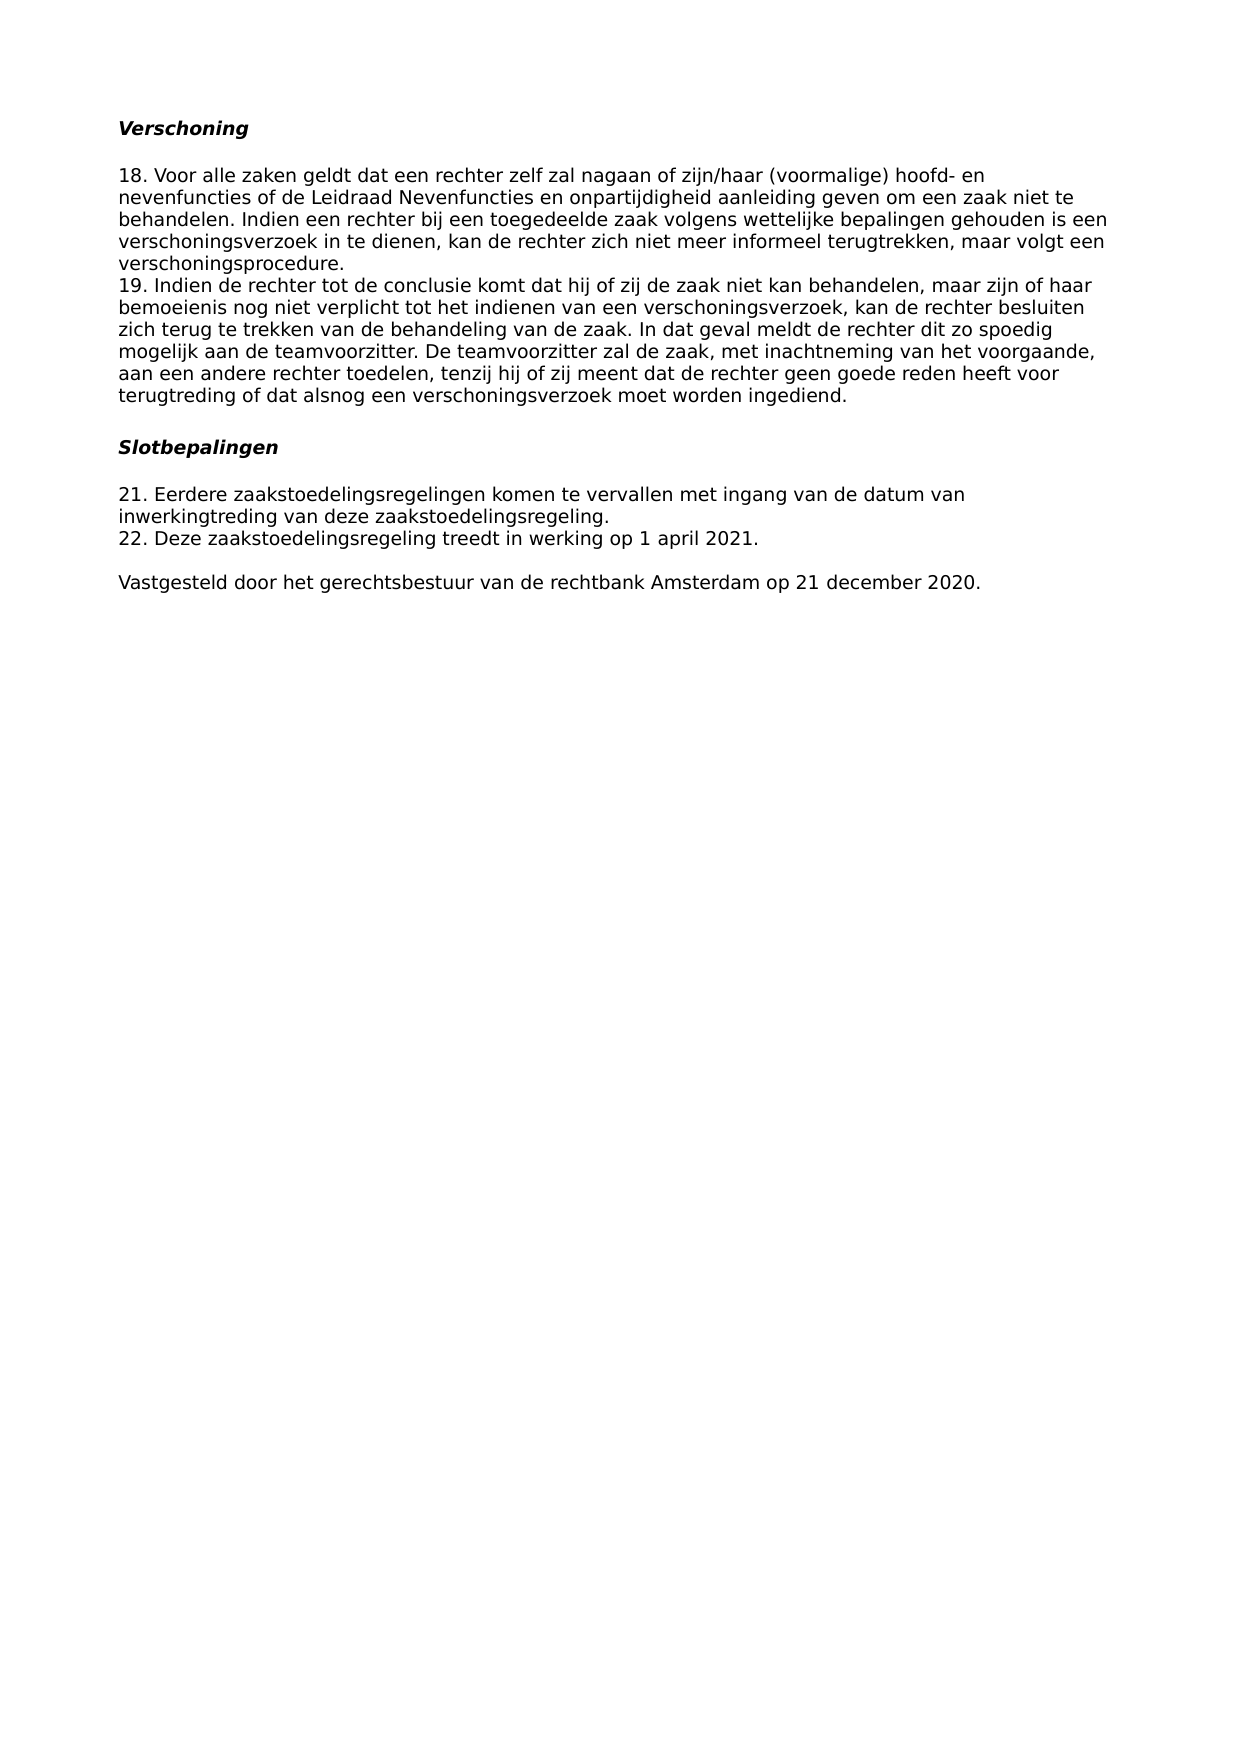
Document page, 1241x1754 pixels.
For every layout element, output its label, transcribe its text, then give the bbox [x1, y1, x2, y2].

subtitle Verschoning [118, 118, 1122, 140]
subtitle Slotbepalingen [118, 437, 1122, 459]
text Vastgesteld door het gerechtsbestuur van de rechtbank Amsterdam op 21 december 2020. [118, 572, 1122, 594]
text 18. Voor alle zaken geldt dat een rechter zelf zal nagaan of zijn/haar (voormalige) hoofd- en nevenfuncties of de Leidraad Nevenfuncties en onpartijdigheid aanleiding geven om een zaak niet te behandelen. Indien een rechter bij een toegedeelde zaak volgens wettelijke bepalingen gehouden is een verschoningsverzoek in te dienen, kan de rechter zich niet meer informeel terugtrekken, maar volgt een verschoningsprocedure. [118, 165, 1122, 275]
text 22. Deze zaakstoedelingsregeling treedt in werking op 1 april 2021. [118, 528, 1122, 550]
text 19. Indien de rechter tot de conclusie komt dat hij of zij de zaak niet kan behandelen, maar zijn of haar bemoeienis nog niet verplicht tot het indienen van een verschoningsverzoek, kan de rechter besluiten zich terug te trekken van de behandeling van de zaak. In dat geval meldt de rechter dit zo spoedig mogelijk aan de teamvoorzitter. De teamvoorzitter zal de zaak, met inachtneming van het voorgaande, aan een andere rechter toedelen, tenzij hij of zij meent dat de rechter geen goede reden heeft voor terugtreding of dat alsnog een verschoningsverzoek moet worden ingediend. [118, 275, 1122, 407]
text 21. Eerdere zaakstoedelingsregelingen komen te vervallen met ingang van de datum van inwerkingtreding van deze zaakstoedelingsregeling. [118, 484, 1122, 528]
